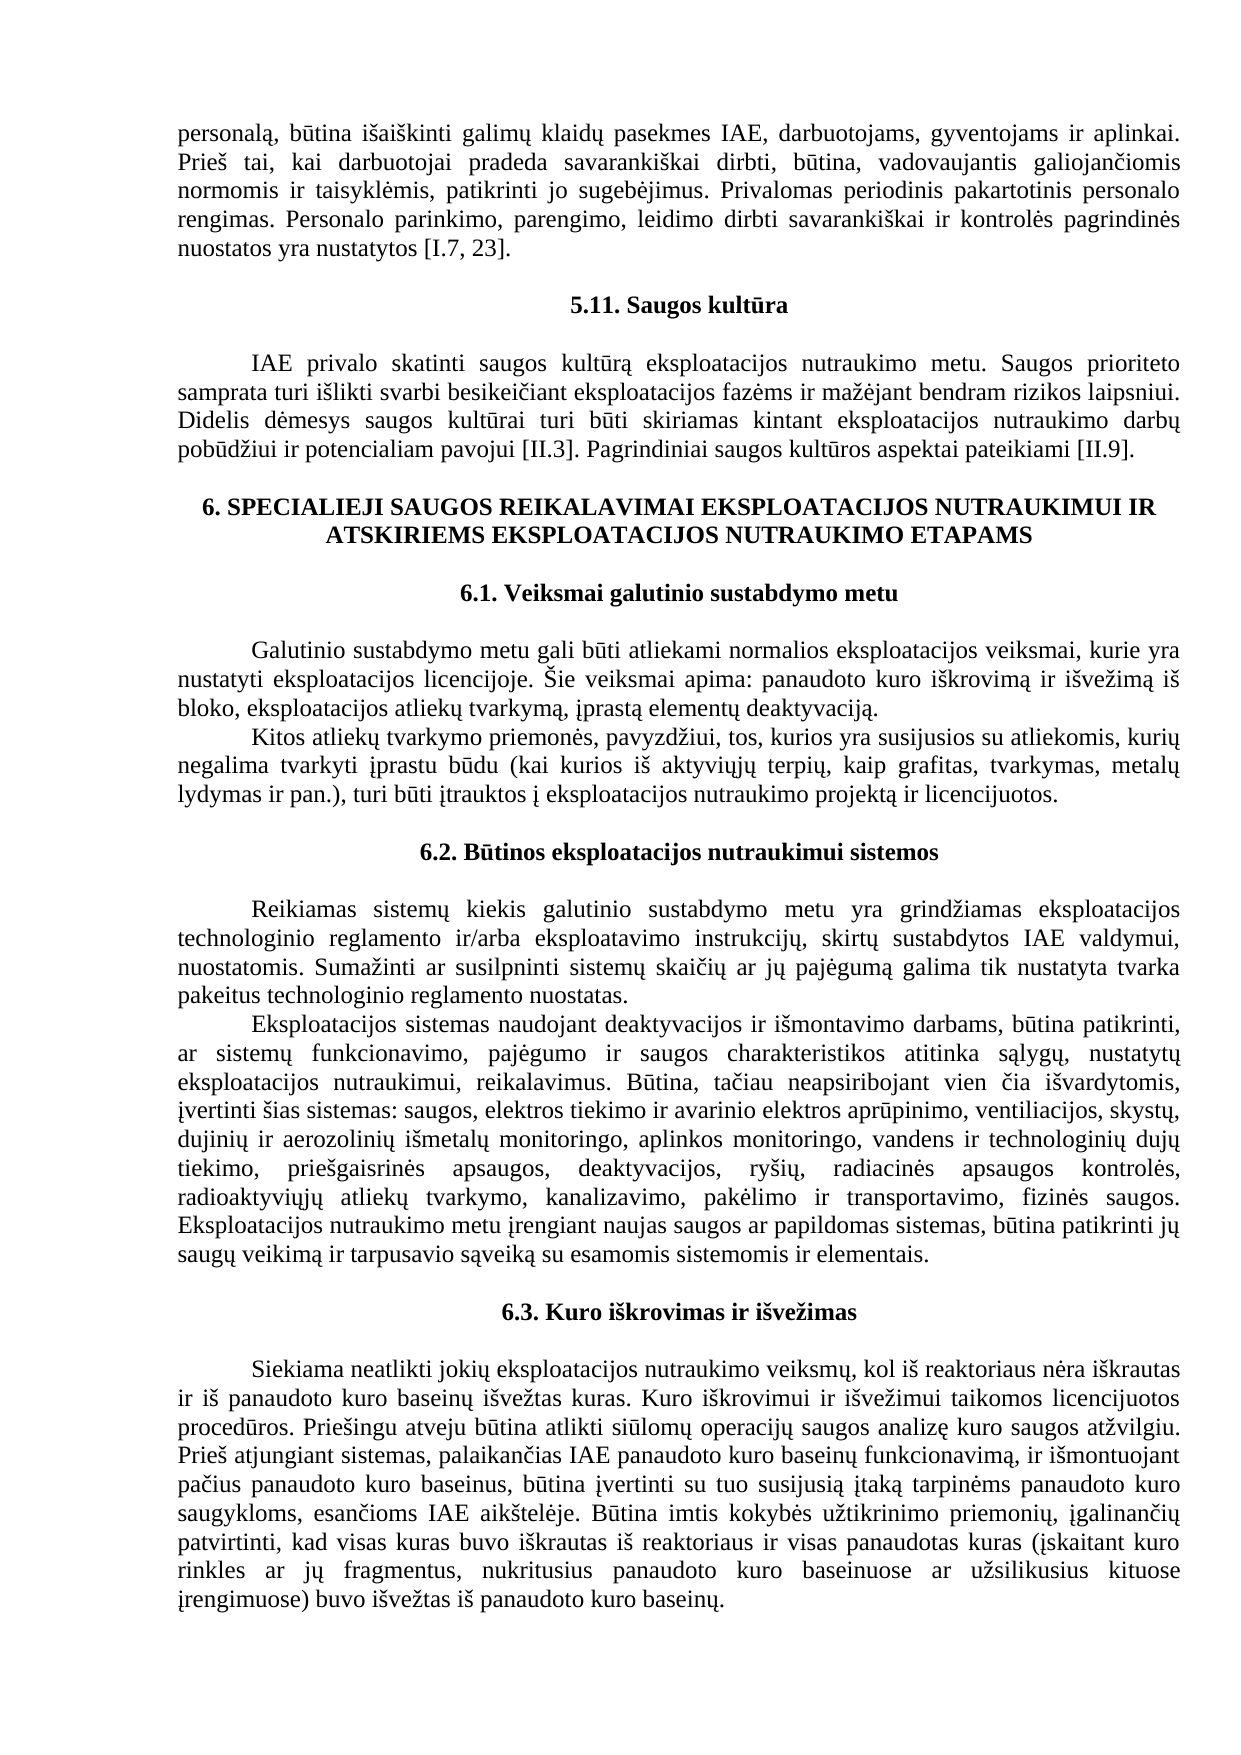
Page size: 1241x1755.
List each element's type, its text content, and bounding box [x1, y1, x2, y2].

text Eksploatacijos sistemas naudojant deaktyvacijos ir išmontavimo darbams, būtina patikrinti, ar sistemų funkcionavimo, pajėgumo ir saugos charakteristikos atitinka sąlygų, nustatytų eksploatacijos nutraukimui, reikalavimus. Būtina, tačiau neapsiribojant vien čia išvardytomis, įvertinti šias sistemas: saugos, elektros tiekimo ir avarinio elektros aprūpinimo, ventiliacijos, skystų, dujinių ir aerozolinių išmetalų monitoringo, aplinkos monitoringo, vandens ir technologinių dujų tiekimo, priešgaisrinės apsaugos, deaktyvacijos, ryšių, radiacinės apsaugos kontrolės, radioaktyviųjų atliekų tvarkymo, kanalizavimo, pakėlimo ir transportavimo, fizinės saugos. Eksploatacijos nutraukimo metu įrengiant naujas saugos ar papildomas sistemas, būtina patikrinti jų saugų veikimą ir tarpusavio sąveiką su esamomis sistemomis ir elementais. [177, 1009, 1181, 1268]
text Reikiamas sistemų kiekis galutinio sustabdymo metu yra grindžiamas eksploatacijos technologinio reglamento ir/arba eksploatavimo instrukcijų, skirtų sustabdytos IAE valdymui, nuostatomis. Sumažinti ar susilpninti sistemų skaičių ar jų pajėgumą galima tik nustatyta tvarka pakeitus technologinio reglamento nuostatas. [177, 894, 1181, 1009]
text Siekiama neatlikti jokių eksploatacijos nutraukimo veiksmų, kol iš reaktoriaus nėra iškrautas ir iš panaudoto kuro baseinų išvežtas kuras. Kuro iškrovimui ir išvežimui taikomos licencijuotos procedūros. Priešingu atveju būtina atlikti siūlomų operacijų saugos analizę kuro saugos atžvilgiu. Prieš atjungiant sistemas, palaikančias IAE panaudoto kuro baseinų funkcionavimą, ir išmontuojant pačius panaudoto kuro baseinus, būtina įvertinti su tuo susijusią įtaką tarpinėms panaudoto kuro saugykloms, esančioms IAE aikštelėje. Būtina imtis kokybės užtikrinimo priemonių, įgalinančių patvirtinti, kad visas kuras buvo iškrautas iš reaktoriaus ir visas panaudotas kuras (įskaitant kuro rinkles ar jų fragmentus, nukritusius panaudoto kuro baseinuose ar užsilikusius kituose įrengimuose) buvo išvežtas iš panaudoto kuro baseinų. [177, 1354, 1181, 1613]
text Kitos atliekų tvarkymo priemonės, pavyzdžiui, tos, kurios yra susijusios su atliekomis, kurių negalima tvarkyti įprastu būdu (kai kurios iš aktyviųjų terpių, kaip grafitas, tvarkymas, metalų lydymas ir pan.), turi būti įtrauktos į eksploatacijos nutraukimo projektą ir licencijuotos. [177, 722, 1181, 808]
text personalą, būtina išaiškinti galimų klaidų pasekmes IAE, darbuotojams, gyventojams ir aplinkai. Prieš tai, kai darbuotojai pradeda savarankiškai dirbti, būtina, vadovaujantis galiojančiomis normomis ir taisyklėmis, patikrinti jo sugebėjimus. Privalomas periodinis pakartotinis personalo rengimas. Personalo parinkimo, parengimo, leidimo dirbti savarankiškai ir kontrolės pagrindinės nuostatos yra nustatytos [I.7, 23]. [177, 118, 1181, 262]
text 6. SPECIALIEJI SAUGOS REIKALAVIMAI EKSPLOATACIJOS NUTRAUKIMUI IR [177, 492, 1181, 521]
text 6.3. Kuro iškrovimas ir išvežimas [177, 1297, 1181, 1326]
text ATSKIRIEMS EKSPLOATACIJOS NUTRAUKIMO ETAPAMS [177, 521, 1181, 549]
text IAE privalo skatinti saugos kultūrą eksploatacijos nutraukimo metu. Saugos prioriteto samprata turi išlikti svarbi besikeičiant eksploatacijos fazėms ir mažėjant bendram rizikos laipsniui. Didelis dėmesys saugos kultūrai turi būti skiriamas kintant eksploatacijos nutraukimo darbų pobūdžiui ir potencialiam pavojui [II.3]. Pagrindiniai saugos kultūros aspektai pateikiami [II.9]. [177, 348, 1181, 463]
text 5.11. Saugos kultūra [177, 291, 1181, 319]
text 6.1. Veiksmai galutinio sustabdymo metu [177, 578, 1181, 607]
text Galutinio sustabdymo metu gali būti atliekami normalios eksploatacijos veiksmai, kurie yra nustatyti eksploatacijos licencijoje. Šie veiksmai apima: panaudoto kuro iškrovimą ir išvežimą iš bloko, eksploatacijos atliekų tvarkymą, įprastą elementų deaktyvaciją. [177, 636, 1181, 722]
text 6.2. Būtinos eksploatacijos nutraukimui sistemos [177, 837, 1181, 866]
